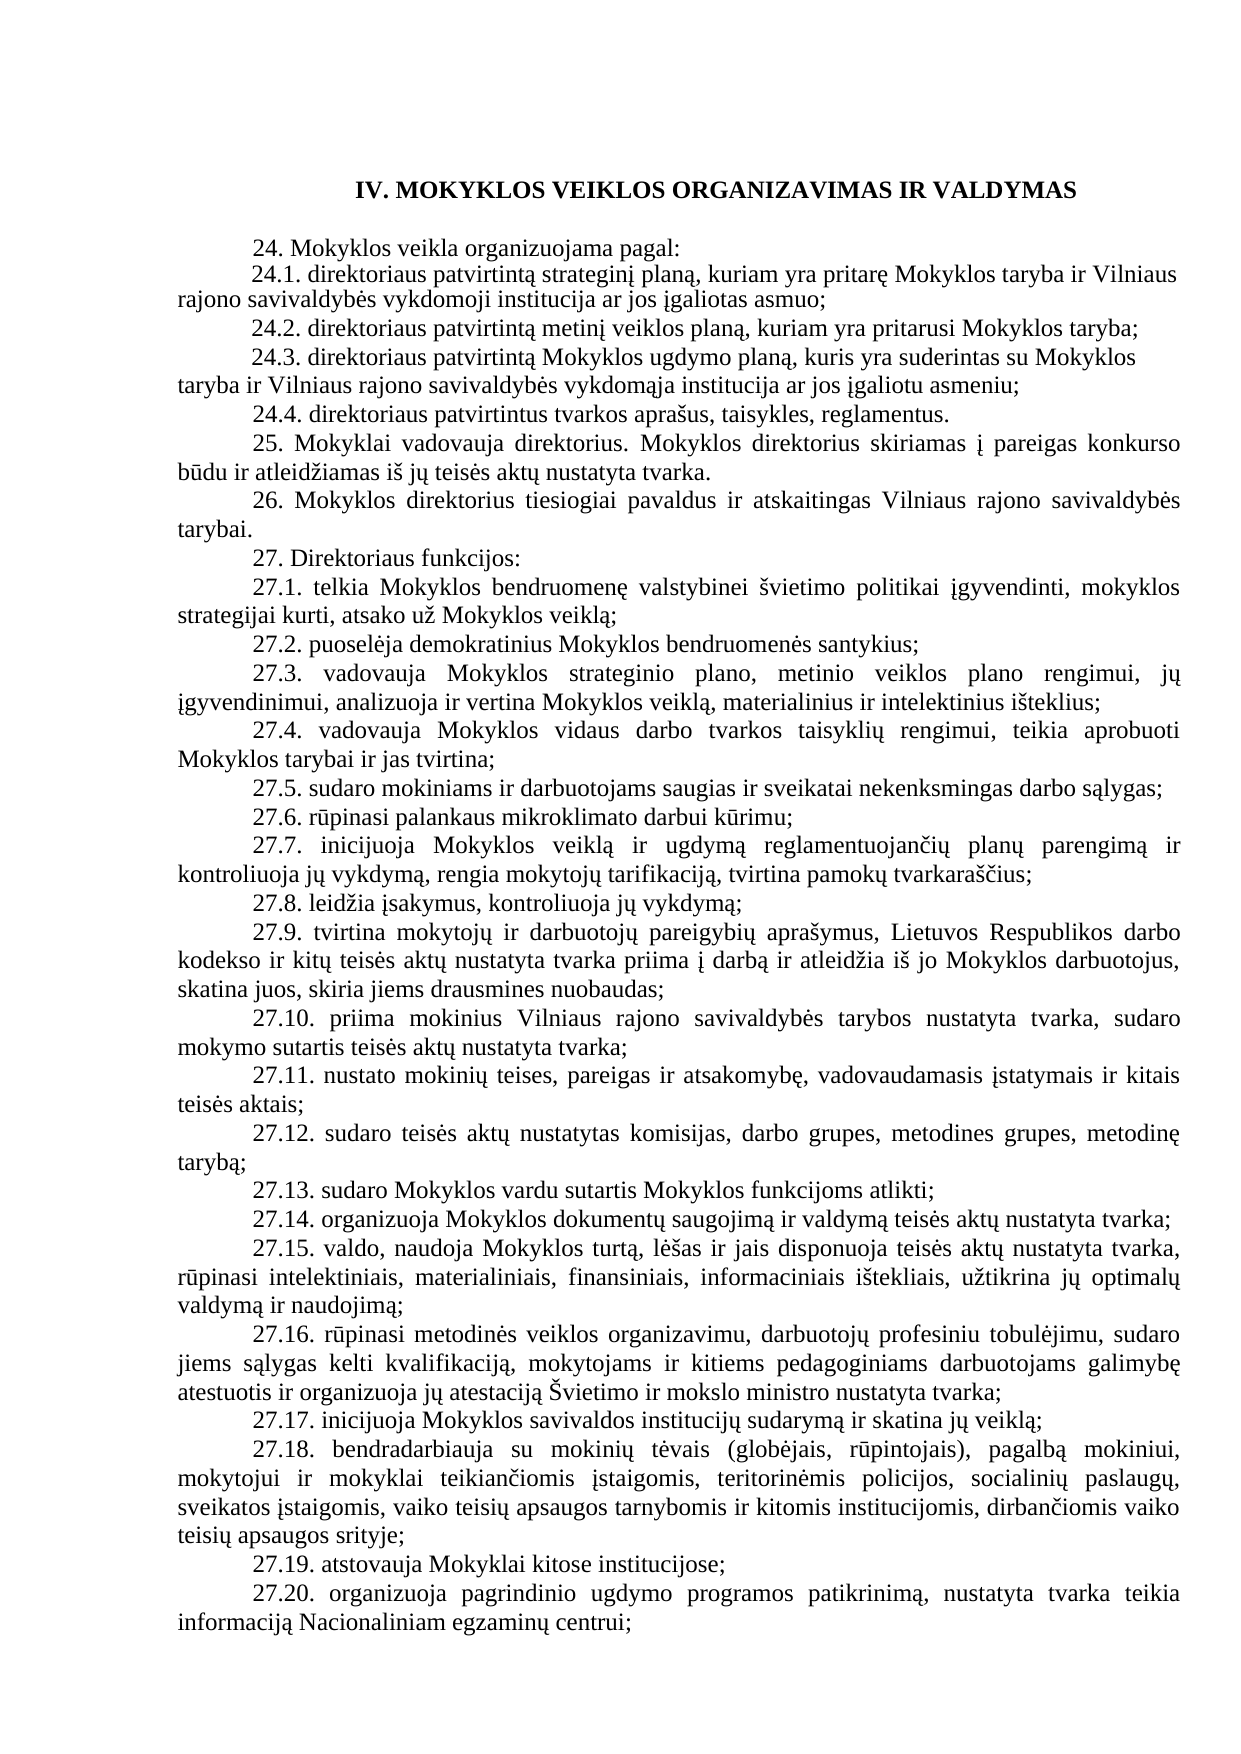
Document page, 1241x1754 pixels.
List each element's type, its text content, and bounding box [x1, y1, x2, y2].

text 27.17. inicijuoja Mokyklos savivaldos institucijų sudarymą ir skatina jų veiklą; [177, 1406, 1181, 1434]
text 24.4. direktoriaus patvirtintus tvarkos aprašus, taisykles, reglamentus. [177, 399, 1181, 428]
text 27.10. priima mokinius Vilniaus rajono savivaldybės tarybos nustatyta tvarka, sudaro mokymo sutartis teisės aktų nustatyta tvarka; [177, 1003, 1181, 1061]
text 27.14. organizuoja Mokyklos dokumentų saugojimą ir valdymą teisės aktų nustatyta tvarka; [177, 1204, 1181, 1233]
text 24. Mokyklos veikla organizuojama pagal: [177, 233, 1181, 262]
text 27.8. leidžia įsakymus, kontroliuoja jų vykdymą; [177, 888, 1181, 917]
text 27.1. telkia Mokyklos bendruomenę valstybinei švietimo politikai įgyvendinti, mokyklos strategijai kurti, atsako už Mokyklos veiklą; [177, 572, 1181, 629]
text 24.3. direktoriaus patvirtintą Mokyklos ugdymo planą, kuris yra suderintas su Mokyklos [177, 342, 1181, 371]
text IV. MOKYKLOS VEIKLOS ORGANIZAVIMAS IR VALDYMAS [177, 176, 1181, 204]
text 27.20. organizuoja pagrindinio ugdymo programos patikrinimą, nustatyta tvarka teikia informaciją Nacionaliniam egzaminų centrui; [177, 1578, 1181, 1636]
text 27.18. bendradarbiauja su mokinių tėvais (globėjais, rūpintojais), pagalbą mokiniui, mokytojui ir mokyklai teikiančiomis įstaigomis, teritorinėmis policijos, socialinių paslaugų, sveikatos įstaigomis, vaiko teisių apsaugos tarnybomis ir kitomis institucijomis, dirbančiomis vaiko teisių apsaugos srityje; [177, 1434, 1181, 1549]
text 26. Mokyklos direktorius tiesiogiai pavaldus ir atskaitingas Vilniaus rajono savivaldybės tarybai. [177, 486, 1181, 543]
text 24.2. direktoriaus patvirtintą metinį veiklos planą, kuriam yra pritarusi Mokyklos taryba; [177, 313, 1181, 342]
text taryba ir Vilniaus rajono savivaldybės vykdomąja institucija ar jos įgaliotu asmeniu; [177, 371, 1181, 399]
text 27.2. puoselėja demokratinius Mokyklos bendruomenės santykius; [177, 629, 1181, 658]
text 27.4. vadovauja Mokyklos vidaus darbo tvarkos taisyklių rengimui, teikia aprobuoti Mokyklos tarybai ir jas tvirtina; [177, 716, 1181, 773]
text 27.11. nustato mokinių teises, pareigas ir atsakomybę, vadovaudamasis įstatymais ir kitais teisės aktais; [177, 1061, 1181, 1118]
text 25. Mokyklai vadovauja direktorius. Mokyklos direktorius skiriamas į pareigas konkurso būdu ir atleidžiamas iš jų teisės aktų nustatyta tvarka. [177, 428, 1181, 486]
text 27.6. rūpinasi palankaus mikroklimato darbui kūrimu; [177, 802, 1181, 831]
text 27.15. valdo, naudoja Mokyklos turtą, lėšas ir jais disponuoja teisės aktų nustatyta tvarka, rūpinasi intelektiniais, materialiniais, finansiniais, informaciniais ištekliais, užtikrina jų optimalų valdymą ir naudojimą; [177, 1233, 1181, 1319]
text 27.12. sudaro teisės aktų nustatytas komisijas, darbo grupes, metodines grupes, metodinę tarybą; [177, 1118, 1181, 1176]
text 27.16. rūpinasi metodinės veiklos organizavimu, darbuotojų profesiniu tobulėjimu, sudaro jiems sąlygas kelti kvalifikaciją, mokytojams ir kitiems pedagoginiams darbuotojams galimybę atestuotis ir organizuoja jų atestaciją Švietimo ir mokslo ministro nustatyta tvarka; [177, 1319, 1181, 1406]
text 27. Direktoriaus funkcijos: [177, 543, 1181, 572]
text 27.9. tvirtina mokytojų ir darbuotojų pareigybių aprašymus, Lietuvos Respublikos darbo kodekso ir kitų teisės aktų nustatyta tvarka priima į darbą ir atleidžia iš jo Mokyklos darbuotojus, skatina juos, skiria jiems drausmines nuobaudas; [177, 917, 1181, 1003]
text 24.1. direktoriaus patvirtintą strateginį planą, kuriam yra pritarę Mokyklos taryba ir Vilniaus rajono savivaldybės vykdomoji institucija ar jos įgaliotas asmuo; [177, 262, 1181, 313]
text 27.7. inicijuoja Mokyklos veiklą ir ugdymą reglamentuojančių planų parengimą ir kontroliuoja jų vykdymą, rengia mokytojų tarifikaciją, tvirtina pamokų tvarkaraščius; [177, 831, 1181, 888]
text 27.19. atstovauja Mokyklai kitose institucijose; [177, 1549, 1181, 1578]
text 27.5. sudaro mokiniams ir darbuotojams saugias ir sveikatai nekenksmingas darbo sąlygas; [177, 773, 1181, 802]
text 27.13. sudaro Mokyklos vardu sutartis Mokyklos funkcijoms atlikti; [177, 1176, 1181, 1204]
text 27.3. vadovauja Mokyklos strateginio plano, metinio veiklos plano rengimui, jų įgyvendinimui, analizuoja ir vertina Mokyklos veiklą, materialinius ir intelektinius išteklius; [177, 658, 1181, 716]
